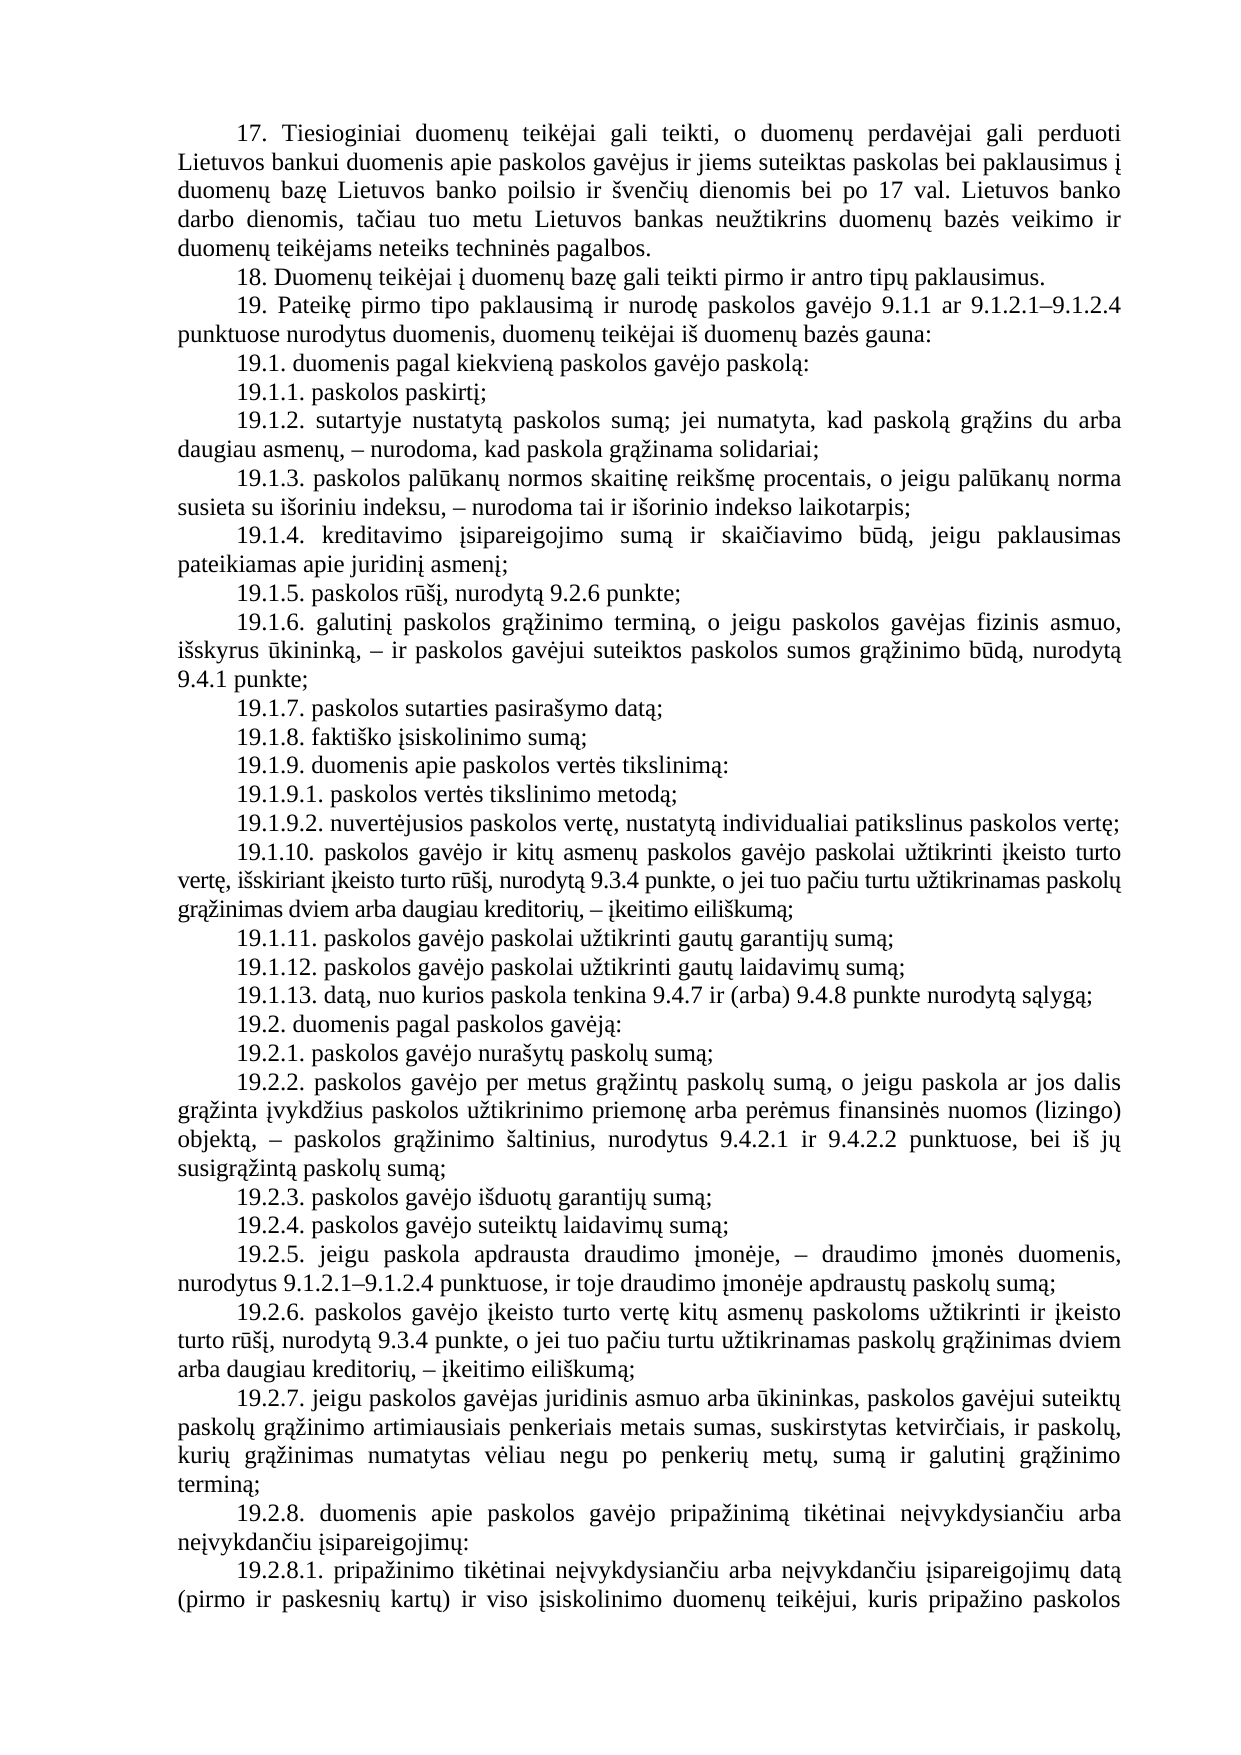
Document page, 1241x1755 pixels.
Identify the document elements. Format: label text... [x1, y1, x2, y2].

text 19.1.1. paskolos paskirtį; [177, 377, 1122, 406]
text 19.1.12. paskolos gavėjo paskolai užtikrinti gautų laidavimų sumą; [177, 952, 1122, 981]
text 19.1.4. kreditavimo įsipareigojimo sumą ir skaičiavimo būdą, jeigu paklausimas pateikiamas apie juridinį asmenį; [177, 521, 1122, 578]
text 19.2.4. paskolos gavėjo suteiktų laidavimų sumą; [177, 1211, 1122, 1239]
text 19.2.8. duomenis apie paskolos gavėjo pripažinimą tikėtinai neįvykdysiančiu arba neįvykdančiu įsipareigojimų: [177, 1498, 1122, 1556]
text 17. Tiesioginiai duomenų teikėjai gali teikti, o duomenų perdavėjai gali perduoti Lietuvos bankui duomenis apie paskolos gavėjus ir jiems suteiktas paskolas bei paklausimus į duomenų bazę Lietuvos banko poilsio ir švenčių dienomis bei po 17 val. Lietuvos banko darbo dienomis, tačiau tuo metu Lietuvos bankas neužtikrins duomenų bazės veikimo ir duomenų teikėjams neteiks techninės pagalbos. [177, 118, 1122, 262]
text 19.2. duomenis pagal paskolos gavėją: [177, 1009, 1122, 1038]
text 19.2.1. paskolos gavėjo nurašytų paskolų sumą; [177, 1038, 1122, 1067]
text 19.2.7. jeigu paskolos gavėjas juridinis asmuo arba ūkininkas, paskolos gavėjui suteiktų paskolų grąžinimo artimiausiais penkeriais metais sumas, suskirstytas ketvirčiais, ir paskolų, kurių grąžinimas numatytas vėliau negu po penkerių metų, sumą ir galutinį grąžinimo terminą; [177, 1383, 1122, 1498]
text 19.1.6. galutinį paskolos grąžinimo terminą, o jeigu paskolos gavėjas fizinis asmuo, išskyrus ūkininką, – ir paskolos gavėjui suteiktos paskolos sumos grąžinimo būdą, nurodytą 9.4.1 punkte; [177, 607, 1122, 693]
text 19.1.2. sutartyje nustatytą paskolos sumą; jei numatyta, kad paskolą grąžins du arba daugiau asmenų, – nurodoma, kad paskola grąžinama solidariai; [177, 406, 1122, 463]
text 19.2.8.1. pripažinimo tikėtinai neįvykdysiančiu arba neįvykdančiu įsipareigojimų datą (pirmo ir paskesnių kartų) ir viso įsiskolinimo duomenų teikėjui, kuris pripažino paskolos [177, 1556, 1122, 1613]
text 19.1.5. paskolos rūšį, nurodytą 9.2.6 punkte; [177, 578, 1122, 607]
text 19.2.2. paskolos gavėjo per metus grąžintų paskolų sumą, o jeigu paskola ar jos dalis grąžinta įvykdžius paskolos užtikrinimo priemonę arba perėmus finansinės nuomos (lizingo) objektą, – paskolos grąžinimo šaltinius, nurodytus 9.4.2.1 ir 9.4.2.2 punktuose, bei iš jų susigrąžintą paskolų sumą; [177, 1067, 1122, 1182]
text 19.1.13. datą, nuo kurios paskola tenkina 9.4.7 ir (arba) 9.4.8 punkte nurodytą sąlygą; [177, 981, 1122, 1009]
text 19.1.9. duomenis apie paskolos vertės tikslinimą: [177, 751, 1122, 779]
text 19.1.8. faktiško įsiskolinimo sumą; [177, 722, 1122, 751]
text 19. Pateikę pirmo tipo paklausimą ir nurodę paskolos gavėjo 9.1.1 ar 9.1.2.1–9.1.2.4 punktuose nurodytus duomenis, duomenų teikėjai iš duomenų bazės gauna: [177, 291, 1122, 348]
text 19.1.10. paskolos gavėjo ir kitų asmenų paskolos gavėjo paskolai užtikrinti įkeisto turto vertę, išskiriant įkeisto turto rūšį, nurodytą 9.3.4 punkte, o jei tuo pačiu turtu užtikrinamas paskolų grąžinimas dviem arba daugiau kreditorių, – įkeitimo eiliškumą; [177, 837, 1122, 923]
text 19.2.6. paskolos gavėjo įkeisto turto vertę kitų asmenų paskoloms užtikrinti ir įkeisto turto rūšį, nurodytą 9.3.4 punkte, o jei tuo pačiu turtu užtikrinamas paskolų grąžinimas dviem arba daugiau kreditorių, – įkeitimo eiliškumą; [177, 1297, 1122, 1383]
text 19.1.9.2. nuvertėjusios paskolos vertę, nustatytą individualiai patikslinus paskolos vertę; [177, 808, 1122, 837]
text 19.1.11. paskolos gavėjo paskolai užtikrinti gautų garantijų sumą; [177, 923, 1122, 952]
text 19.2.3. paskolos gavėjo išduotų garantijų sumą; [177, 1182, 1122, 1211]
text 19.1.7. paskolos sutarties pasirašymo datą; [177, 693, 1122, 722]
text 19.1. duomenis pagal kiekvieną paskolos gavėjo paskolą: [177, 348, 1122, 377]
text 19.1.3. paskolos palūkanų normos skaitinę reikšmę procentais, o jeigu palūkanų norma susieta su išoriniu indeksu, – nurodoma tai ir išorinio indekso laikotarpis; [177, 463, 1122, 521]
text 19.2.5. jeigu paskola apdrausta draudimo įmonėje, – draudimo įmonės duomenis, nurodytus 9.1.2.1–9.1.2.4 punktuose, ir toje draudimo įmonėje apdraustų paskolų sumą; [177, 1239, 1122, 1297]
text 18. Duomenų teikėjai į duomenų bazę gali teikti pirmo ir antro tipų paklausimus. [177, 262, 1122, 291]
text 19.1.9.1. paskolos vertės tikslinimo metodą; [177, 779, 1122, 808]
